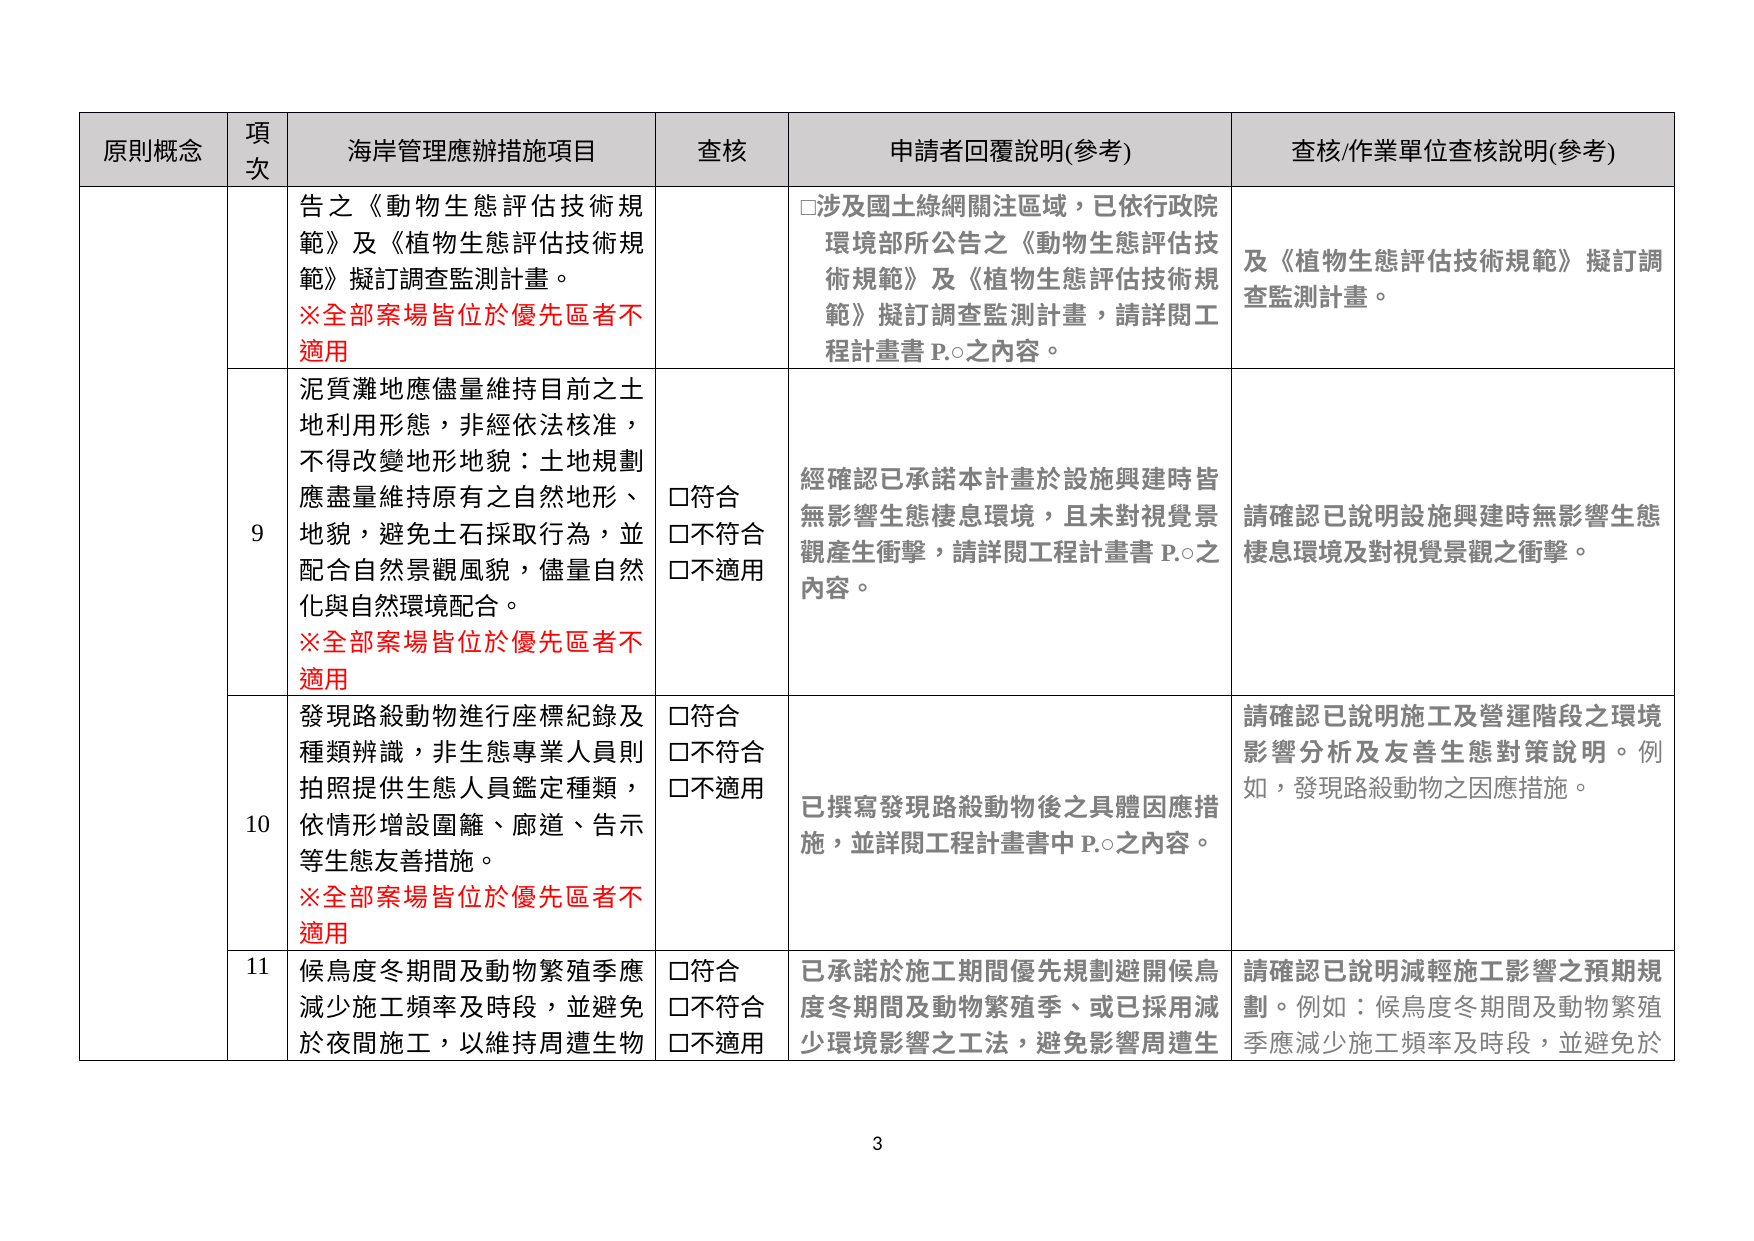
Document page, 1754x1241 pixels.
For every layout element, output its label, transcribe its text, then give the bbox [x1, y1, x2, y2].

table_cell 請確認已說明減輕施工影響之預期規劃。例如：候鳥度冬期間及動物繁殖季應減少施工頻率及時段，並避免於 [1232, 951, 1674, 1060]
table_cell [80, 187, 227, 1060]
table_cell 9 [228, 369, 287, 695]
table_header 原則概念 [80, 113, 227, 186]
table_cell 已承諾於施工期間優先規劃避開候鳥度冬期間及動物繁殖季、或已採用減少環境影響之工法，避免影響周遭生 [789, 951, 1231, 1060]
table_cell 經確認已承諾本計畫於設施興建時皆無影響生態棲息環境，且未對視覺景觀產生衝擊，請詳閱工程計畫書P.○之內容。 [789, 369, 1231, 695]
table_cell [656, 187, 788, 368]
table_cell 10 [228, 696, 287, 950]
table_cell □涉及國土綠網關注區域，已依行政院環境部所公告之《動物生態評估技術規範》及《植物生態評估技術規範》擬訂調查監測計畫，請詳閱工程計畫書P.○之內容。 [789, 187, 1231, 368]
table_cell 已撰寫發現路殺動物後之具體因應措施，並詳閱工程計畫書中P.○之內容。 [789, 696, 1231, 950]
table_cell 請確認已說明設施興建時無影響生態棲息環境及對視覺景觀之衝擊。 [1232, 369, 1674, 695]
table_cell 及《植物生態評估技術規範》擬訂調查監測計畫。 [1232, 187, 1674, 368]
table_header 查核/作業單位查核說明(參考) [1232, 113, 1674, 186]
table_cell 告之《動物生態評估技術規範》及《植物生態評估技術規範》擬訂調查監測計畫。 ※全部案場皆位於優先區者不適用 [288, 187, 655, 368]
table_header 查核 [656, 113, 788, 186]
table_header 海岸管理應辦措施項目 [288, 113, 655, 186]
table_cell 符合 不符合 不適用 [656, 369, 788, 695]
table_cell 符合 不符合 不適用 [656, 951, 788, 1060]
table_cell 泥質灘地應儘量維持目前之土地利用形態，非經依法核准，不得改變地形地貌：土地規劃應盡量維持原有之自然地形、地貌，避免土石採取行為，並配合自然景觀風貌，儘量自然化與自然環境配合。 ※全部案場皆位於優先區者不適用 [288, 369, 655, 695]
table_header 項次 [228, 113, 287, 186]
table_cell 候鳥度冬期間及動物繁殖季應減少施工頻率及時段，並避免於夜間施工，以維持周遭生物 [288, 951, 655, 1060]
table_cell [228, 187, 287, 368]
table_header 申請者回覆說明(參考) [789, 113, 1231, 186]
table_cell 符合 不符合 不適用 [656, 696, 788, 950]
table_cell 11 [228, 951, 287, 1060]
table_cell 請確認已說明施工及營運階段之環境影響分析及友善生態對策說明。例如，發現路殺動物之因應措施。 [1232, 696, 1674, 950]
table_cell 發現路殺動物進行座標紀錄及種類辨識，非生態專業人員則拍照提供生態人員鑑定種類，依情形增設圍籬、廊道、告示等生態友善措施。 ※全部案場皆位於優先區者不適用 [288, 696, 655, 950]
